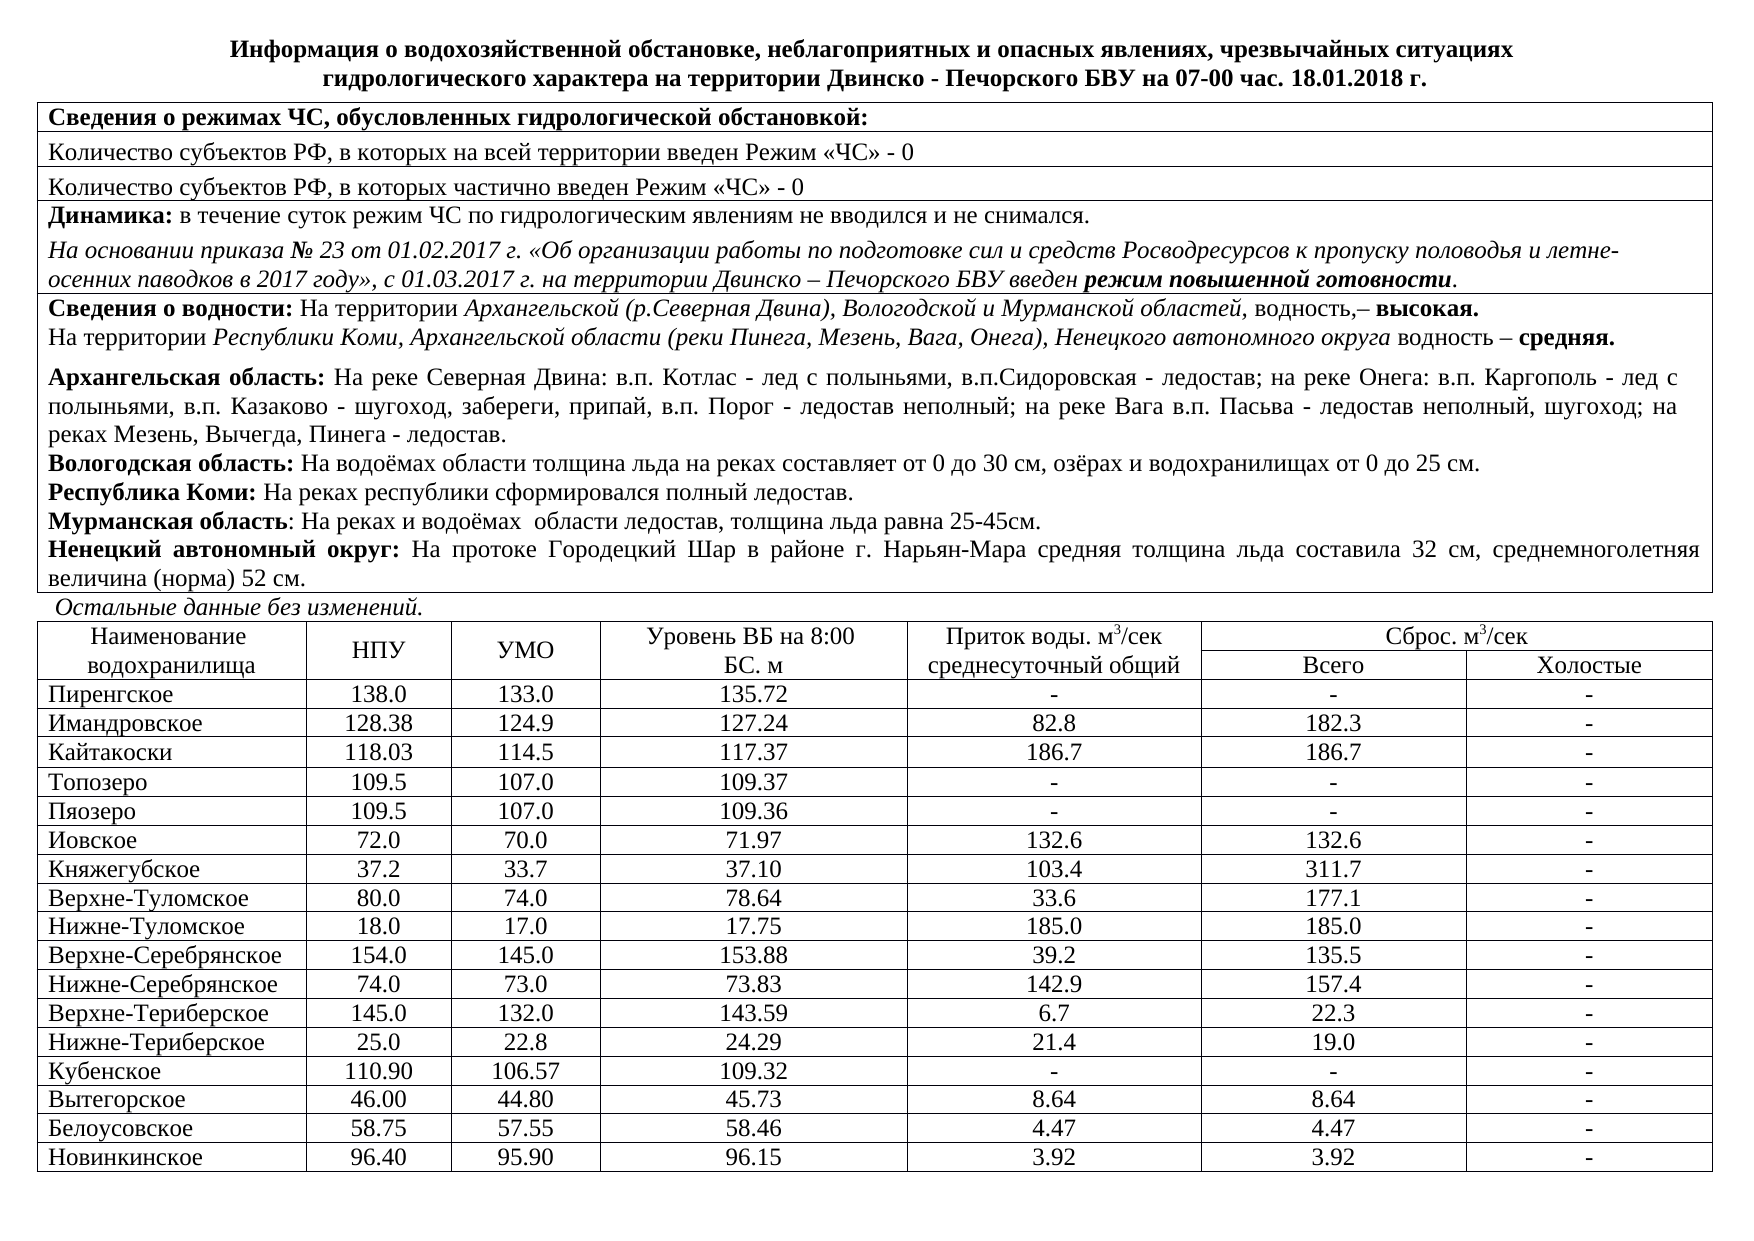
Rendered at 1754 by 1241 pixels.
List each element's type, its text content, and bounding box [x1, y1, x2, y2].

table_cell 4.47 [908, 1114, 1201, 1142]
table_cell Количество субъектов РФ, в которых частично введен Режим «ЧС» - 0 [38, 167, 1712, 200]
table_cell Верхне-Териберское [38, 999, 306, 1027]
table_cell 24.29 [601, 1028, 907, 1056]
table_cell - [908, 797, 1201, 825]
table_cell 117.37 [601, 737, 907, 767]
table_cell Верхне-Серебрянское [38, 941, 306, 969]
table_cell 103.4 [908, 855, 1201, 882]
table_cell 106.57 [452, 1057, 600, 1084]
table_cell 138.0 [307, 680, 451, 707]
table_cell 135.5 [1202, 941, 1466, 969]
table_cell Княжегубское [38, 855, 306, 882]
table_cell 72.0 [307, 826, 451, 854]
table_cell 74.0 [452, 884, 600, 911]
table_cell 96.40 [307, 1143, 451, 1171]
table_cell 185.0 [1202, 912, 1466, 940]
table_cell 311.7 [1202, 855, 1466, 882]
table_cell Нижне-Териберское [38, 1028, 306, 1056]
table_cell - [1202, 768, 1466, 796]
table_cell 127.24 [601, 709, 907, 736]
table_header Наименование водохранилища [38, 622, 306, 679]
table_cell Кайтакоски [38, 737, 306, 767]
table_cell 17.0 [452, 912, 600, 940]
table_cell - [1467, 1143, 1712, 1171]
table_cell - [1467, 1086, 1712, 1113]
table_cell 39.2 [908, 941, 1201, 969]
table_cell 145.0 [307, 999, 451, 1027]
table_cell Кубенское [38, 1057, 306, 1084]
table_cell 44.80 [452, 1086, 600, 1113]
subtitle Остальные данные без изменений. [54, 593, 1713, 621]
table_cell 109.37 [601, 768, 907, 796]
table_cell 46.00 [307, 1086, 451, 1113]
table_cell - [1467, 680, 1712, 707]
table_cell 96.15 [601, 1143, 907, 1171]
table_cell 73.0 [452, 970, 600, 998]
table_cell 110.90 [307, 1057, 451, 1084]
table_cell 109.36 [601, 797, 907, 825]
table_cell 107.0 [452, 797, 600, 825]
table_cell 74.0 [307, 970, 451, 998]
table_cell 8.64 [1202, 1086, 1466, 1113]
table_header НПУ [307, 622, 451, 679]
table_cell 185.0 [908, 912, 1201, 940]
table_cell 135.72 [601, 680, 907, 707]
table_cell 33.7 [452, 855, 600, 882]
table_cell - [1467, 1057, 1712, 1084]
table_cell 3.92 [908, 1143, 1201, 1171]
table_cell Иовское [38, 826, 306, 854]
table_cell - [1467, 797, 1712, 825]
table_cell 33.6 [908, 884, 1201, 911]
table_cell 58.75 [307, 1114, 451, 1142]
table_cell 57.55 [452, 1114, 600, 1142]
table_cell - [1467, 884, 1712, 911]
table_cell - [1467, 999, 1712, 1027]
table_cell Нижне-Туломское [38, 912, 306, 940]
table_header Уровень ВБ на 8:00 БС. м [601, 622, 907, 679]
table_cell 107.0 [452, 768, 600, 796]
table_cell 18.0 [307, 912, 451, 940]
table_header УМО [452, 622, 600, 679]
table_cell - [1467, 826, 1712, 854]
table_cell Имандровское [38, 709, 306, 736]
table_cell - [1467, 1114, 1712, 1142]
table_cell 157.4 [1202, 970, 1466, 998]
table_cell - [1467, 737, 1712, 767]
table_cell Пяозеро [38, 797, 306, 825]
table_cell 145.0 [452, 941, 600, 969]
table_cell 80.0 [307, 884, 451, 911]
table_cell 19.0 [1202, 1028, 1466, 1056]
table_cell 186.7 [908, 737, 1201, 767]
table_cell - [1467, 970, 1712, 998]
table_cell - [1467, 912, 1712, 940]
table_cell Нижне-Серебрянское [38, 970, 306, 998]
subtitle Информация о водохозяйственной обстановке, неблагоприятных и опасных явлениях, чрезвычайных ситуациях гидрологического характера на территории Двинско - Печорского БВУ на 07-00 час. 18.01.2018 г. [37, 34, 1713, 92]
table_cell 3.92 [1202, 1143, 1466, 1171]
table_cell 143.59 [601, 999, 907, 1027]
table_cell 95.90 [452, 1143, 600, 1171]
table_cell 4.47 [1202, 1114, 1466, 1142]
table_cell - [1467, 768, 1712, 796]
table_cell - [1202, 1057, 1466, 1084]
table_cell 182.3 [1202, 709, 1466, 736]
table_cell Сведения о водности: На территории Архангельской (р.Северная Двина), Вологодской и Мурманской областей, водность,– высокая. На территории Республики Коми, Архангельской области (реки Пинега, Мезень, Вага, Онега), Ненецкого автономного округа водность – средняя. Архангельская область: На реке Северная Двина: в.п. Котлас - лед с полыньями, в.п.Сидоровская - ледостав; на реке Онега: в.п. Каргополь - лед с полыньями, в.п. Казаково - шугоход, забереги, припай, в.п. Порог - ледостав неполный; на реке Вага в.п. Пасьва - ледостав неполный, шугоход; на реках Мезень, Вычегда, Пинега - ледостав. Вологодская область: На водоёмах области толщина льда на реках составляет от 0 до 30 см, озёрах и водохранилищах от 0 до 25 см. Республика Коми: На реках республики сформировался полный ледостав. Мурманская область: На реках и водоёмах области ледостав, толщина льда равна 25-45см. Ненецкий автономный округ: На протоке Городецкий Шар в районе г. Нарьян-Мара средняя толщина льда составила 32 см, среднемноголетняя величина (норма) 52 см. [38, 294, 1712, 592]
table_cell 177.1 [1202, 884, 1466, 911]
table_cell - [1202, 797, 1466, 825]
table_cell Вытегорское [38, 1086, 306, 1113]
table_cell - [908, 768, 1201, 796]
table_cell 22.8 [452, 1028, 600, 1056]
table_cell - [908, 1057, 1201, 1084]
table_cell 8.64 [908, 1086, 1201, 1113]
table_cell 118.03 [307, 737, 451, 767]
table_cell 109.32 [601, 1057, 907, 1084]
table_cell - [1467, 941, 1712, 969]
table_cell 22.3 [1202, 999, 1466, 1027]
table_cell 153.88 [601, 941, 907, 969]
table_cell 154.0 [307, 941, 451, 969]
table_cell - [1467, 1028, 1712, 1056]
table_cell 114.5 [452, 737, 600, 767]
table_cell Динамика: в течение суток режим ЧС по гидрологическим явлениям не вводился и не снимался. На основании приказа № 23 от 01.02.2017 г. «Об организации работы по подготовке сил и средств Росводресурсов к пропуску половодья и летне-осенних паводков в 2017 году», с 01.03.2017 г. на территории Двинско – Печорского БВУ введен режим повышенной готовности. [38, 201, 1712, 293]
table_cell 37.10 [601, 855, 907, 882]
table_cell 21.4 [908, 1028, 1201, 1056]
table_cell Количество субъектов РФ, в которых на всей территории введен Режим «ЧС» - 0 [38, 132, 1712, 166]
table_cell 25.0 [307, 1028, 451, 1056]
table_cell Топозеро [38, 768, 306, 796]
table_header Сброс. м3/сек [1202, 622, 1712, 650]
table_cell 133.0 [452, 680, 600, 707]
table_cell 45.73 [601, 1086, 907, 1113]
table_cell 132.6 [1202, 826, 1466, 854]
table_cell - [1467, 709, 1712, 736]
table_cell 132.0 [452, 999, 600, 1027]
table_cell 128.38 [307, 709, 451, 736]
table_cell 73.83 [601, 970, 907, 998]
table_cell 70.0 [452, 826, 600, 854]
table_cell Новинкинское [38, 1143, 306, 1171]
table_cell - [1202, 680, 1466, 707]
table_cell Пиренгское [38, 680, 306, 707]
table_cell 17.75 [601, 912, 907, 940]
table_header Сведения о режимах ЧС, обусловленных гидрологической обстановкой: [38, 103, 1712, 131]
table_cell 124.9 [452, 709, 600, 736]
table_cell 142.9 [908, 970, 1201, 998]
table_cell 78.64 [601, 884, 907, 911]
table_header Приток воды. м3/сек среднесуточный общий [908, 622, 1201, 679]
table_cell Белоусовское [38, 1114, 306, 1142]
table_cell 58.46 [601, 1114, 907, 1142]
table_cell Верхне-Туломское [38, 884, 306, 911]
table_cell 82.8 [908, 709, 1201, 736]
table_cell 71.97 [601, 826, 907, 854]
table_cell Холостые [1467, 651, 1712, 679]
table_cell 109.5 [307, 768, 451, 796]
table_cell - [908, 680, 1201, 707]
table_cell 37.2 [307, 855, 451, 882]
table_cell 186.7 [1202, 737, 1466, 767]
table_cell Всего [1202, 651, 1466, 679]
table_cell 132.6 [908, 826, 1201, 854]
table_cell - [1467, 855, 1712, 882]
table_cell 6.7 [908, 999, 1201, 1027]
table_cell 109.5 [307, 797, 451, 825]
